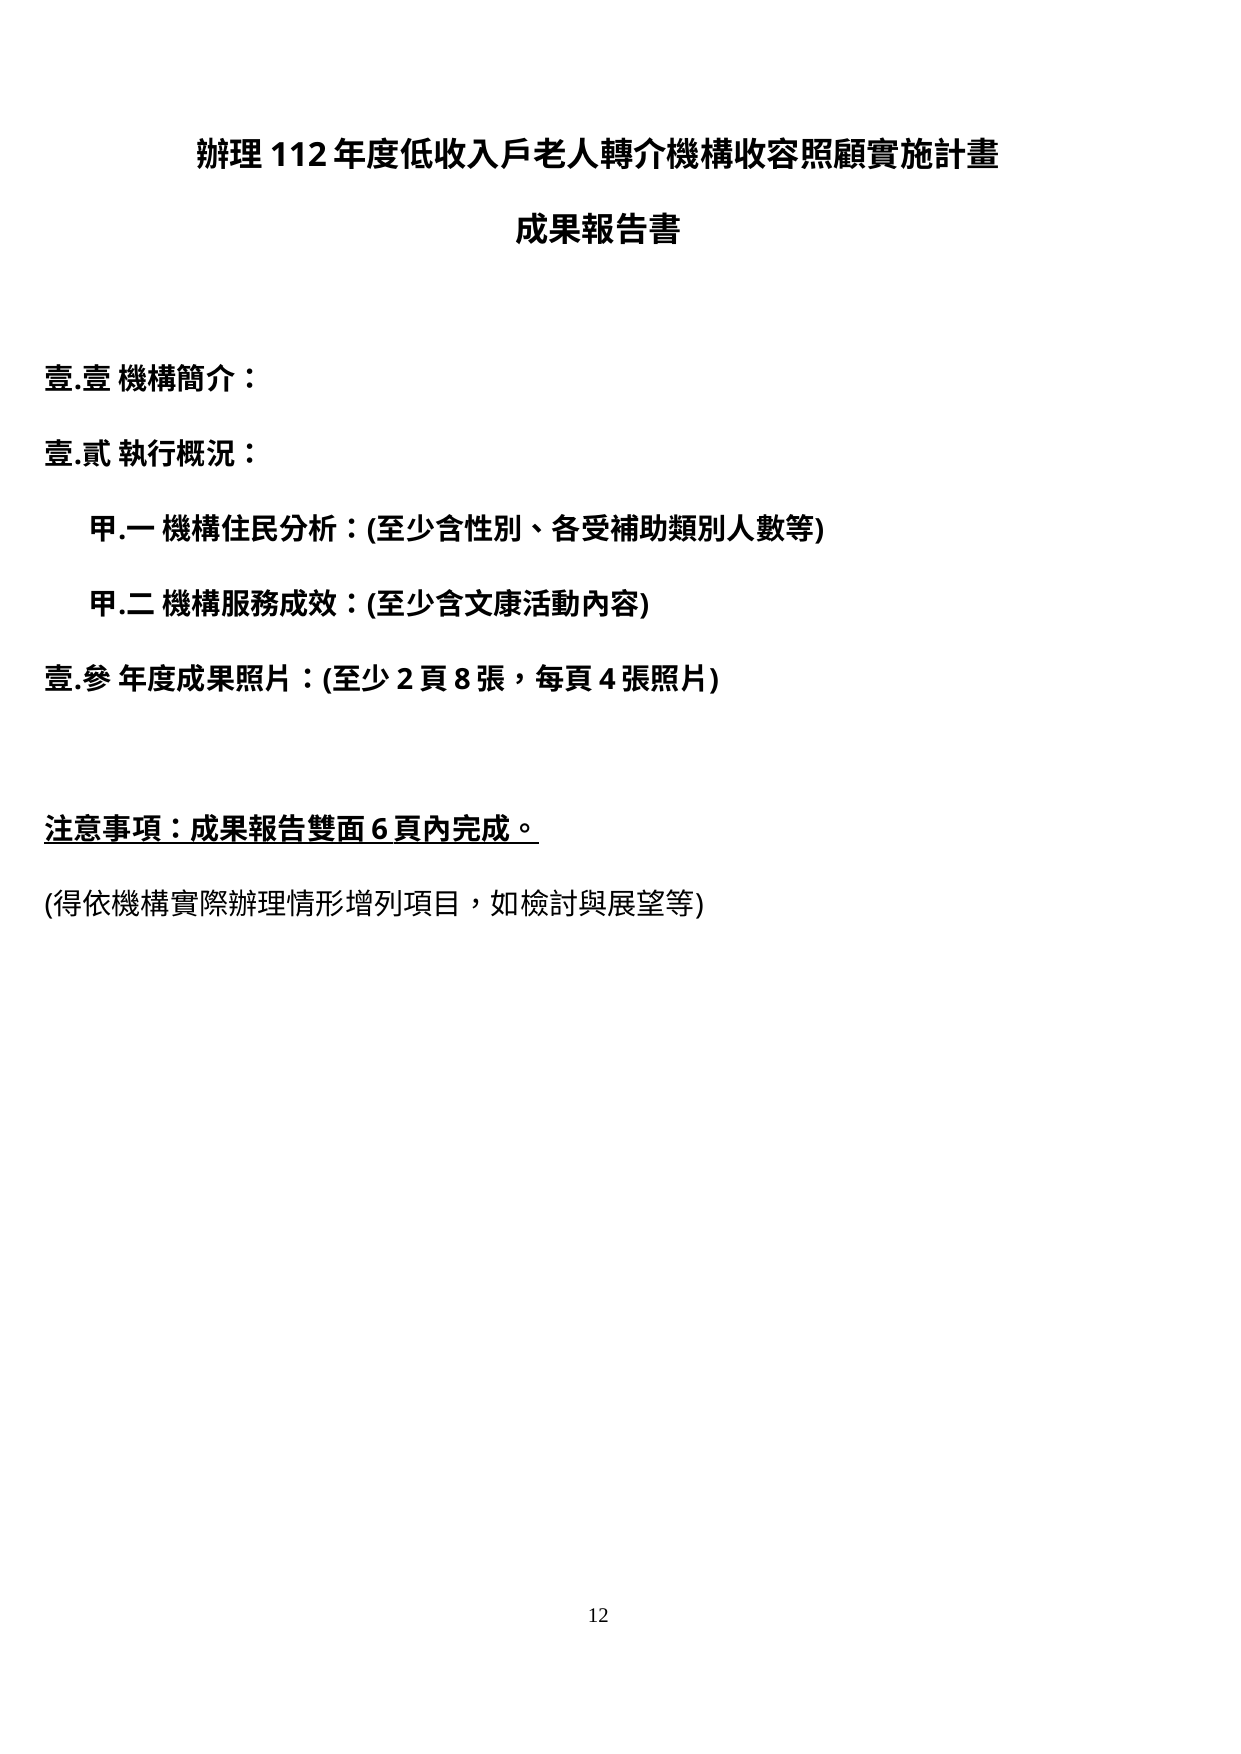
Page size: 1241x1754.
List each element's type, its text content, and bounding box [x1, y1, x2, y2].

text 成果報告書 [44, 189, 1152, 264]
text 辦理112年度低收入戶老人轉介機構收容照顧實施計畫 [44, 114, 1152, 189]
text 注意事項：成果報告雙面6頁內完成。 [44, 789, 1152, 864]
list 年度成果照片：(至少2頁8張，每頁4張照片) [44, 639, 1152, 714]
list 機構住民分析：(至少含性別、各受補助類別人數等) [89, 489, 1152, 564]
list 機構簡介： [44, 339, 1152, 414]
list 執行概況： [44, 414, 1152, 489]
text (得依機構實際辦理情形增列項目，如檢討與展望等) [44, 864, 1152, 939]
list 機構服務成效：(至少含文康活動內容) [89, 564, 1152, 639]
